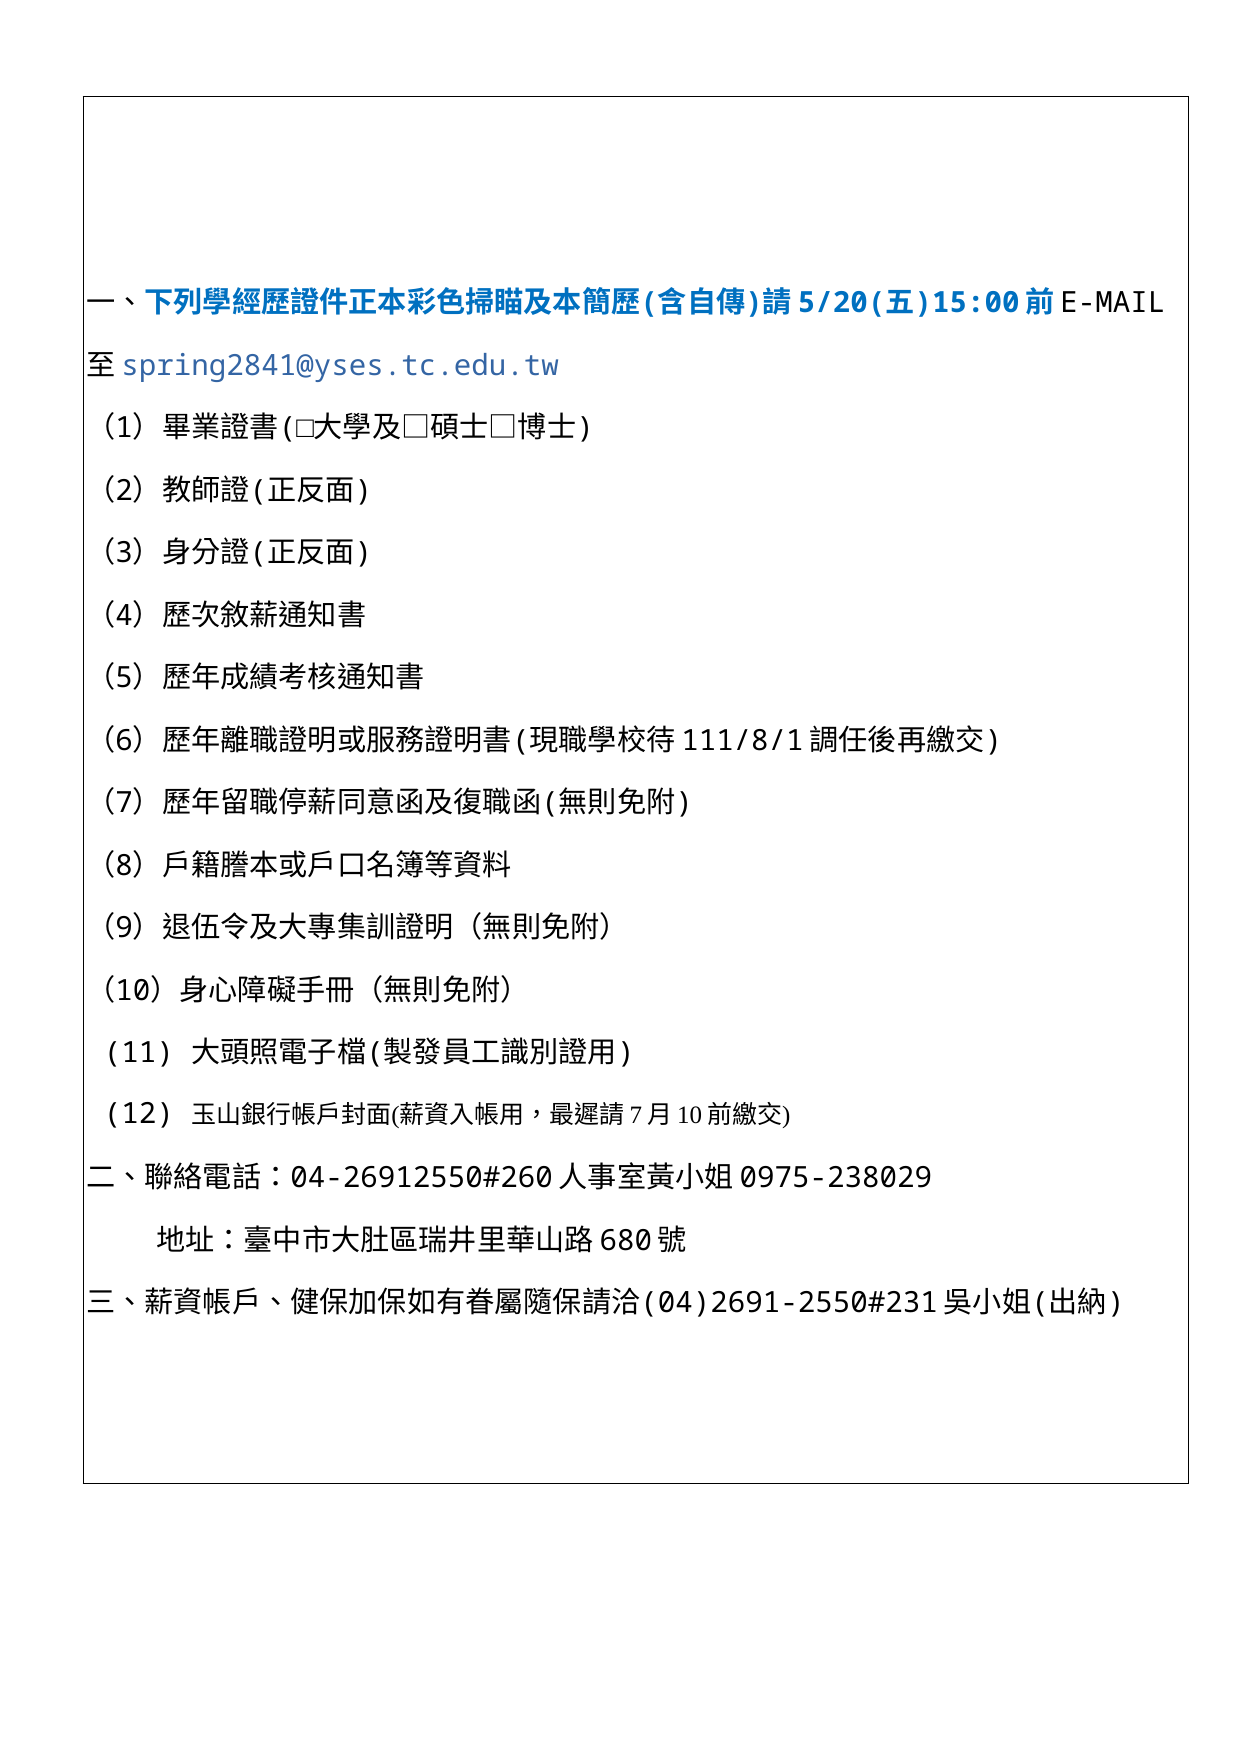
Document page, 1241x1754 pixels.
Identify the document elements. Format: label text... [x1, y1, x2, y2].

table_cell 一、下列學經歷證件正本彩色掃瞄及本簡歷(含自傳)請5/20(五)15:00前E-MAIL至spring2841@yses.tc.edu.tw （1）畢業證書(□大學及□碩士□博士) （2）教師證(正反面) （3）身分證(正反面) （4）歷次敘薪通知書 （5）歷年成績考核通知書 （6）歷年離職證明或服務證明書(現職學校待111/8/1調任後再繳交) （7）歷年留職停薪同意函及復職函(無則免附) （8）戶籍謄本或戶口名簿等資料 （9）退伍令及大專集訓證明（無則免附） （10）身心障礙手冊（無則免附） (11) 大頭照電子檔(製發員工識別證用) (12) 玉山銀行帳戶封面(薪資入帳用，最遲請7月10前繳交) 二、聯絡電話：04-26912550#260人事室黃小姐0975-238029 地址：臺中市大肚區瑞井里華山路680號 三、薪資帳戶、健保加保如有眷屬隨保請洽(04)2691-2550#231吳小姐(出納) [84, 97, 1188, 1483]
